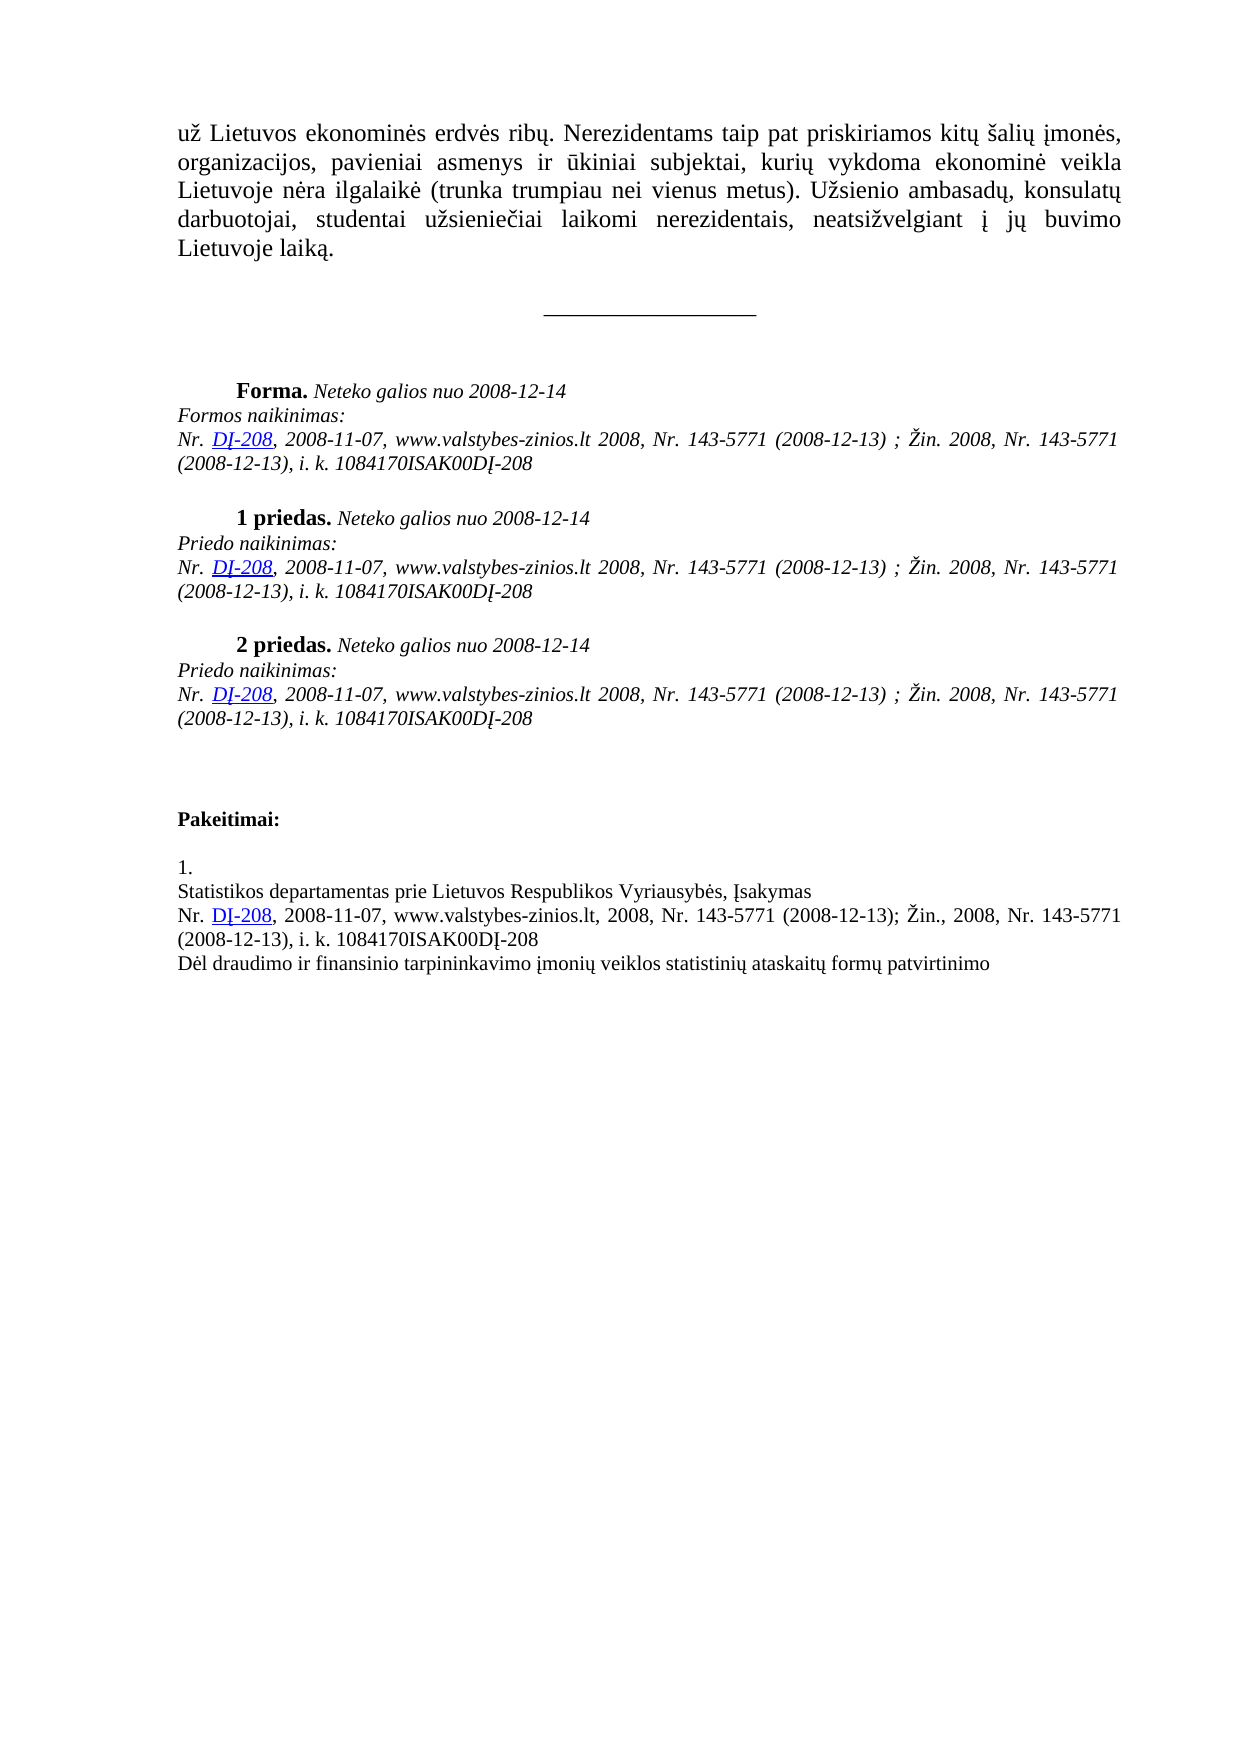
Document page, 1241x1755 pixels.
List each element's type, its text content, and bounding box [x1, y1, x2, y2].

text už Lietuvos ekonominės erdvės ribų. Nerezidentams taip pat priskiriamos kitų šalių įmonės, organizacijos, pavieniai asmenys ir ūkiniai subjektai, kurių vykdoma ekonominė veikla Lietuvoje nėra ilgalaikė (trunka trumpiau nei vienus metus). Užsienio ambasadų, konsulatų darbuotojai, studentai užsieniečiai laikomi nerezidentais, neatsižvelgiant į jų buvimo Lietuvoje laiką. [177, 118, 1122, 262]
text Nr. DĮ-208, 2008-11-07, www.valstybes-zinios.lt 2008, Nr. 143-5771 (2008-12-13) ; Žin. 2008, Nr. 143-5771 (2008-12-13), i. k. 1084170ISAK00DĮ-208 [177, 682, 1122, 730]
text Formos naikinimas: [177, 403, 1122, 427]
text Nr. DĮ-208, 2008-11-07, www.valstybes-zinios.lt 2008, Nr. 143-5771 (2008-12-13) ; Žin. 2008, Nr. 143-5771 (2008-12-13), i. k. 1084170ISAK00DĮ-208 [177, 554, 1122, 603]
text Priedo naikinimas: [177, 531, 1122, 554]
text 2 priedas. Neteko galios nuo 2008-12-14 [177, 631, 1122, 658]
text Nr. DĮ-208, 2008-11-07, www.valstybes-zinios.lt 2008, Nr. 143-5771 (2008-12-13) ; Žin. 2008, Nr. 143-5771 (2008-12-13), i. k. 1084170ISAK00DĮ-208 [177, 427, 1122, 475]
text 1 priedas. Neteko galios nuo 2008-12-14 [177, 504, 1122, 531]
text _________________ [177, 291, 1122, 319]
text Statistikos departamentas prie Lietuvos Respublikos Vyriausybės, Įsakymas [177, 879, 1122, 903]
text Pakeitimai: [177, 807, 1122, 831]
text 1. [177, 855, 1122, 879]
text Priedo naikinimas: [177, 658, 1122, 682]
text Forma. Neteko galios nuo 2008-12-14 [177, 377, 1122, 403]
text Nr. DĮ-208, 2008-11-07, www.valstybes-zinios.lt, 2008, Nr. 143-5771 (2008-12-13); Žin., 2008, Nr. 143-5771 (2008-12-13), i. k. 1084170ISAK00DĮ-208 [177, 903, 1122, 951]
text Dėl draudimo ir finansinio tarpininkavimo įmonių veiklos statistinių ataskaitų formų patvirtinimo [177, 951, 1122, 975]
